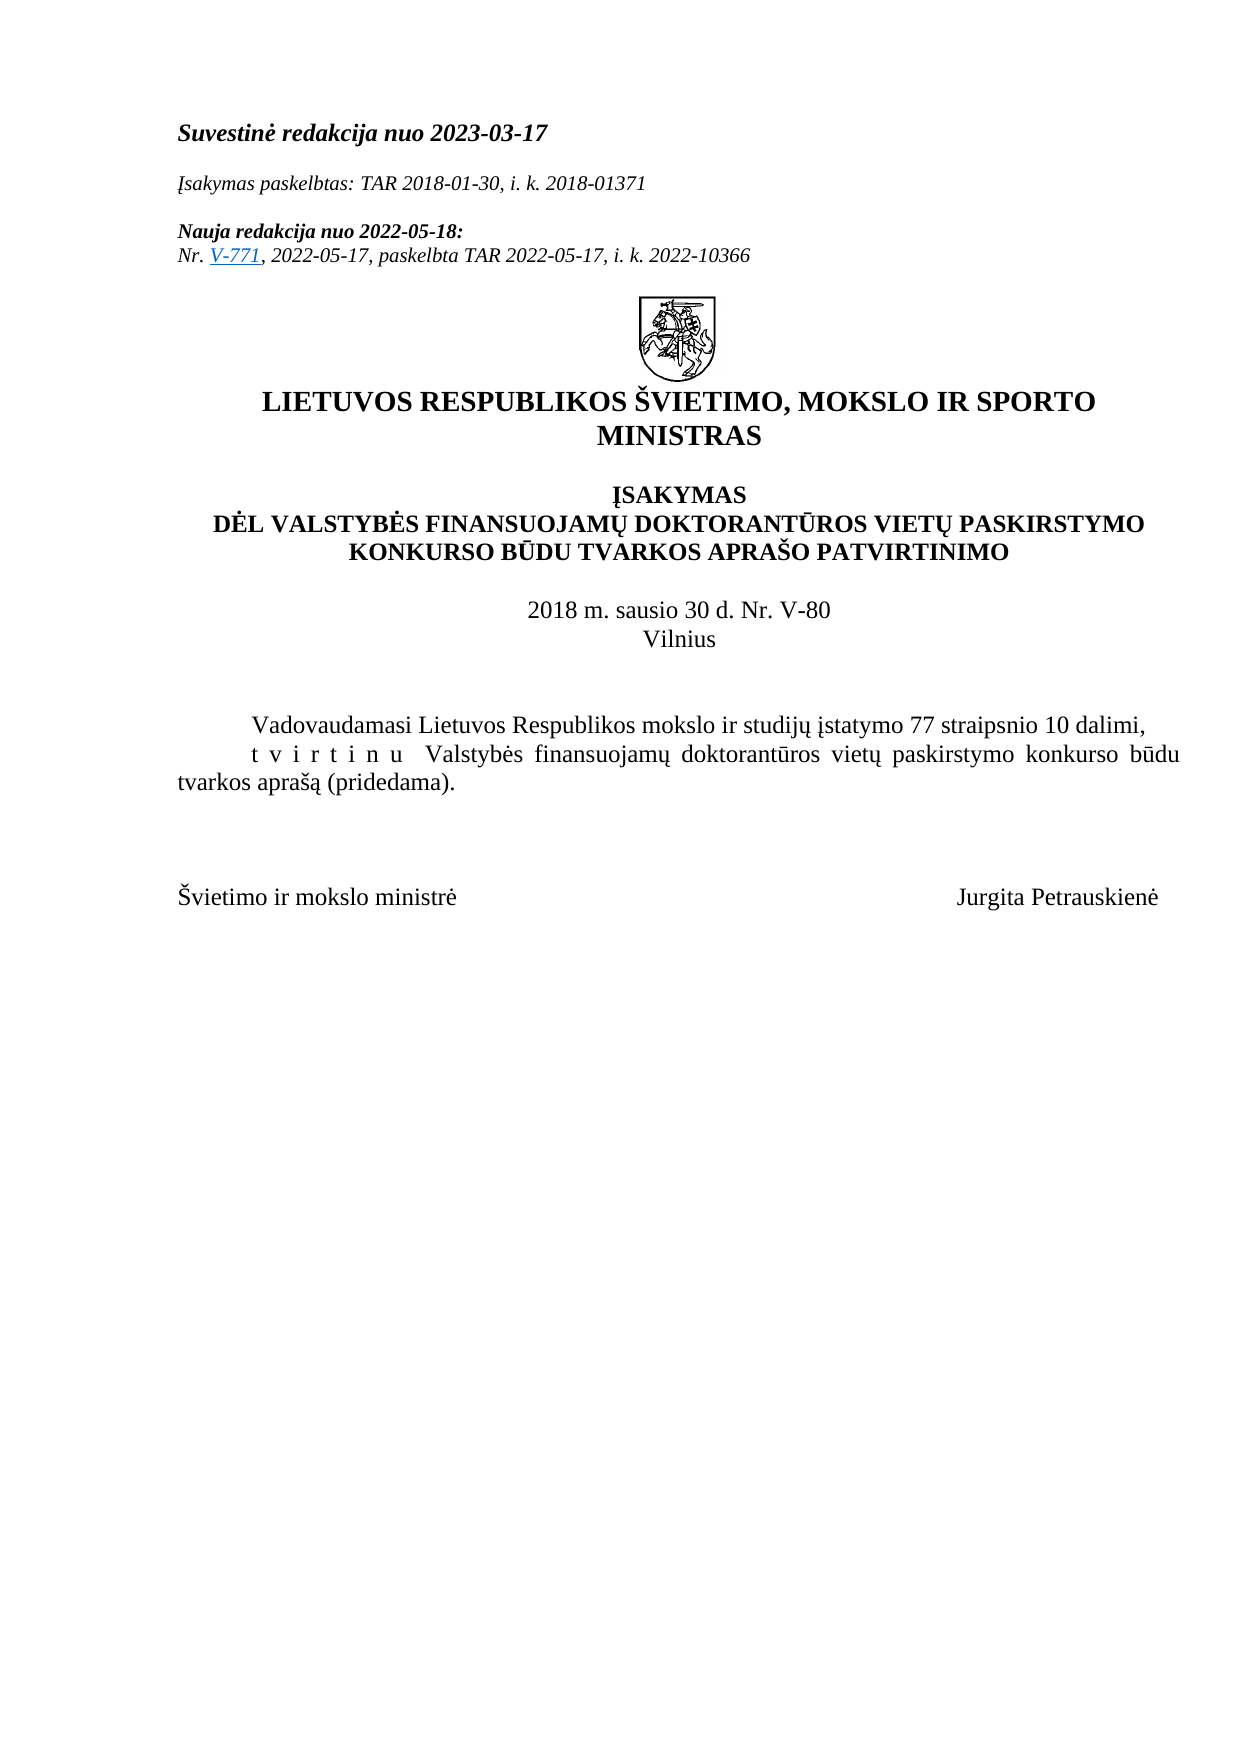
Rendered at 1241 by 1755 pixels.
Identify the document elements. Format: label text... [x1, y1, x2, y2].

text Vadovaudamasi Lietuvos Respublikos mokslo ir studijų įstatymo 77 straipsnio 10 dalimi, [177, 710, 1181, 739]
text Nr. V-771, 2022-05-17, paskelbta TAR 2022-05-17, i. k. 2022-10366 [177, 243, 1181, 267]
text Suvestinė redakcija nuo 2023-03-17 [177, 118, 1181, 147]
text DĖL VALSTYBĖS FINANSUOJAMŲ DOKTORANTŪROS VIETŲ PASKIRSTYMO KONKURSO BŪDU TVARKOS APRAŠO PATVIRTINIMO [177, 509, 1181, 566]
text LIETUVOS RESPUBLIKOS ŠVIETIMO, MOKSLO IR SPORTO MINISTRAS [177, 384, 1181, 451]
text 2018 m. sausio 30 d. Nr. V-80 [177, 595, 1181, 624]
text Švietimo ir mokslo ministrė Jurgita Petrauskienė [177, 882, 1181, 911]
text Nauja redakcija nuo 2022-05-18: [177, 219, 1181, 243]
text Vilnius [177, 624, 1181, 652]
text Įsakymas paskelbtas: TAR 2018-01-30, i. k. 2018-01371 [177, 171, 1181, 195]
text t v i r t i n u Valstybės finansuojamų doktorantūros vietų paskirstymo konkurso būdu tvarkos aprašą (pridedama). [177, 739, 1181, 796]
text ĮSAKYMAS [177, 480, 1181, 509]
